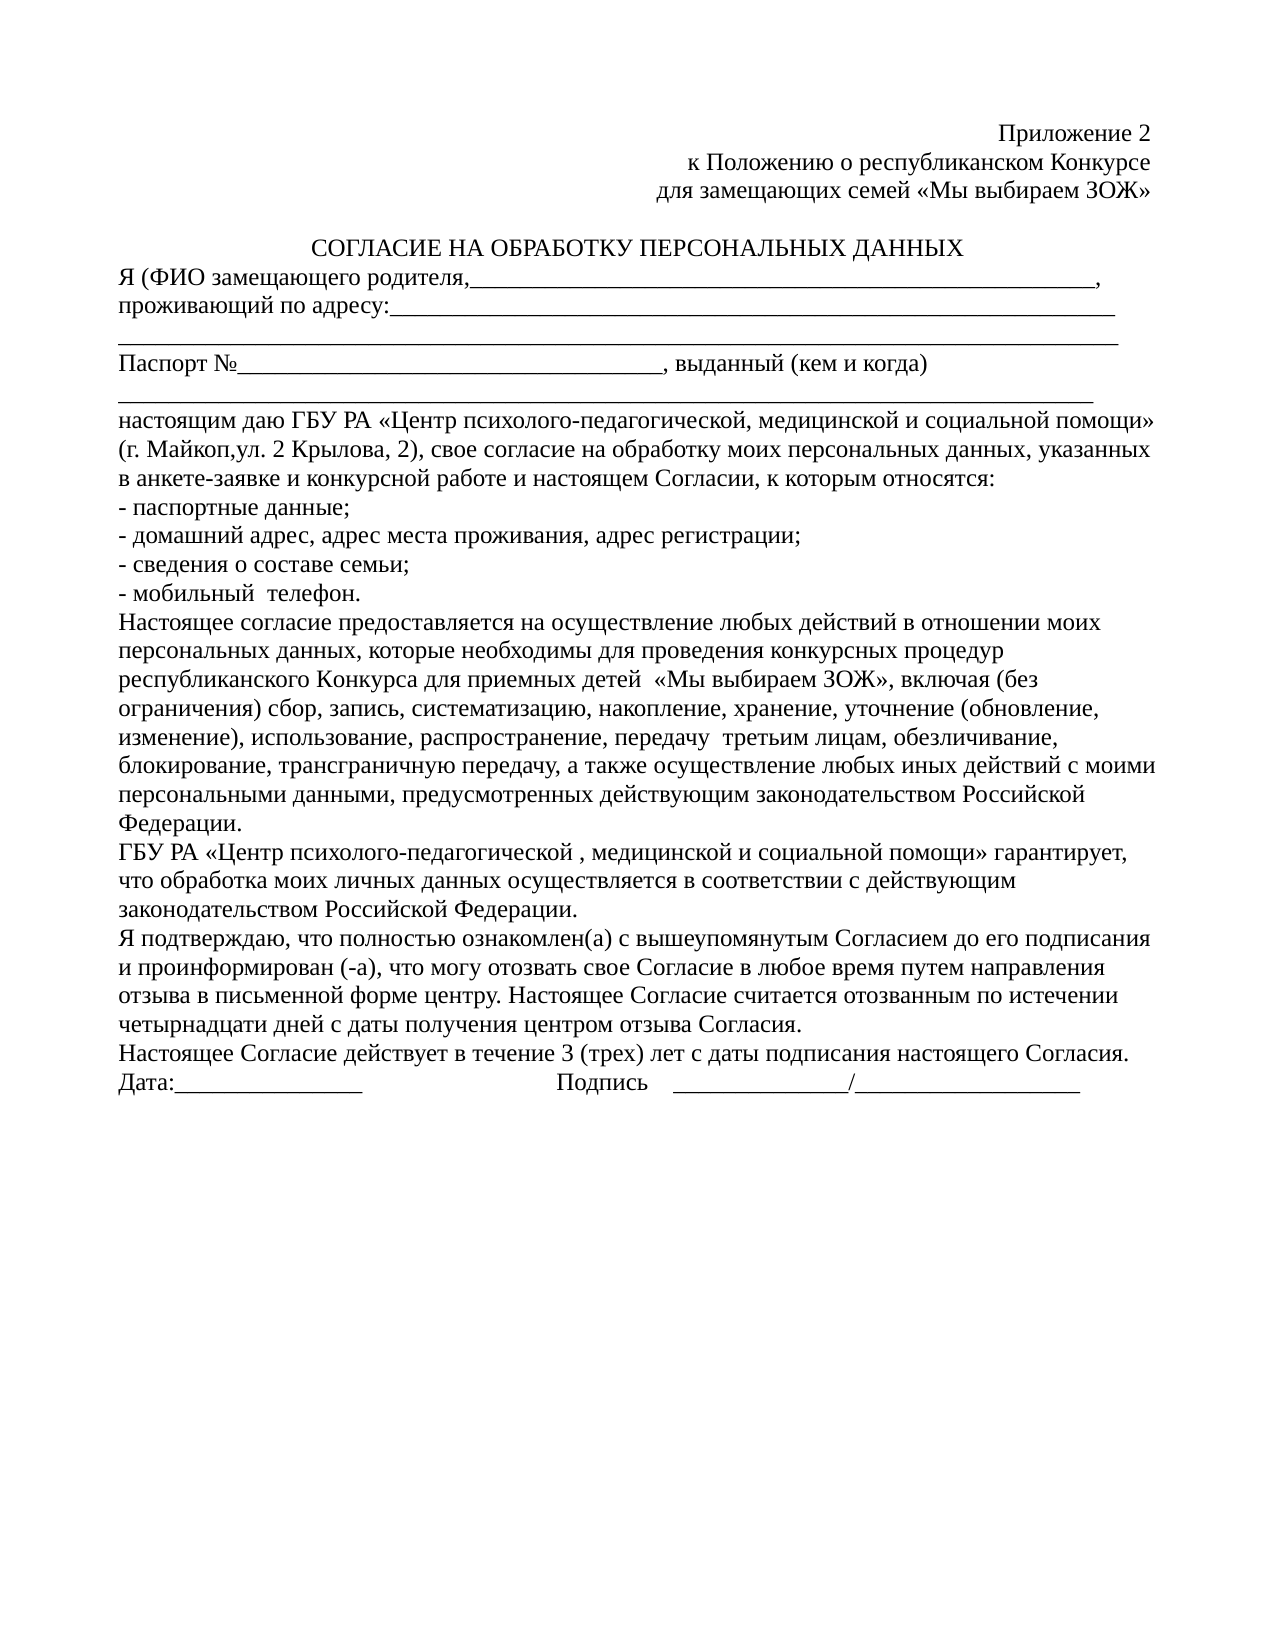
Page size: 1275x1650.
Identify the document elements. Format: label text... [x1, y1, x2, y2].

text настоящим даю ГБУ РА «Центр психолого-педагогической, медицинской и социальной помощи» (г. Майкоп,ул. 2 Крылова, 2), свое согласие на обработку моих персональных данных, указанных в анкете-заявке и конкурсной работе и настоящем Согласии, к которым относятся: [118, 406, 1157, 492]
text Настоящее Согласие действует в течение 3 (трех) лет с даты подписания настоящего Согласия. [118, 1038, 1157, 1067]
text СОГЛАСИЕ НА ОБРАБОТКУ ПЕРСОНАЛЬНЫХ ДАННЫХ [118, 233, 1157, 262]
text проживающий по адресу:__________________________________________________________ [118, 291, 1157, 319]
text Я (ФИО замещающего родителя,__________________________________________________, [118, 262, 1157, 291]
text Дата:_______________ Подпись ______________/__________________ [118, 1067, 1157, 1096]
text - мобильный телефон. [118, 578, 1157, 607]
text ГБУ РА «Центр психолого-педагогической , медицинской и социальной помощи» гарантирует, что обработка моих личных данных осуществляется в соответствии с действующим законодательством Российской Федерации. [118, 837, 1157, 923]
text для замещающих семей «Мы выбираем ЗОЖ» [118, 176, 1157, 204]
text - паспортные данные; [118, 492, 1157, 521]
text Настоящее согласие предоставляется на осуществление любых действий в отношении моих персональных данных, которые необходимы для проведения конкурсных процедур республиканского Конкурса для приемных детей «Мы выбираем ЗОЖ», включая (без ограничения) сбор, запись, систематизацию, накопление, хранение, уточнение (обновление, изменение), использование, распространение, передачу третьим лицам, обезличивание, блокирование, трансграничную передачу, а также осуществление любых иных действий с моими персональными данными, предусмотренных действующим законодательством Российской Федерации. [118, 607, 1157, 837]
text - домашний адрес, адрес места проживания, адрес регистрации; [118, 521, 1157, 549]
text к Положению о республиканском Конкурсе [118, 147, 1157, 176]
text Паспорт №__________________________________, выданный (кем и когда) ______________________________________________________________________________ [118, 348, 1157, 406]
text - сведения о составе семьи; [118, 549, 1157, 578]
text ________________________________________________________________________________ [118, 319, 1157, 348]
text Я подтверждаю, что полностью ознакомлен(а) с вышеупомянутым Согласием до его подписания и проинформирован (-а), что могу отозвать свое Согласие в любое время путем направления отзыва в письменной форме центру. Настоящее Согласие считается отозванным по истечении четырнадцати дней с даты получения центром отзыва Согласия. [118, 923, 1157, 1038]
text Приложение 2 [118, 118, 1157, 147]
